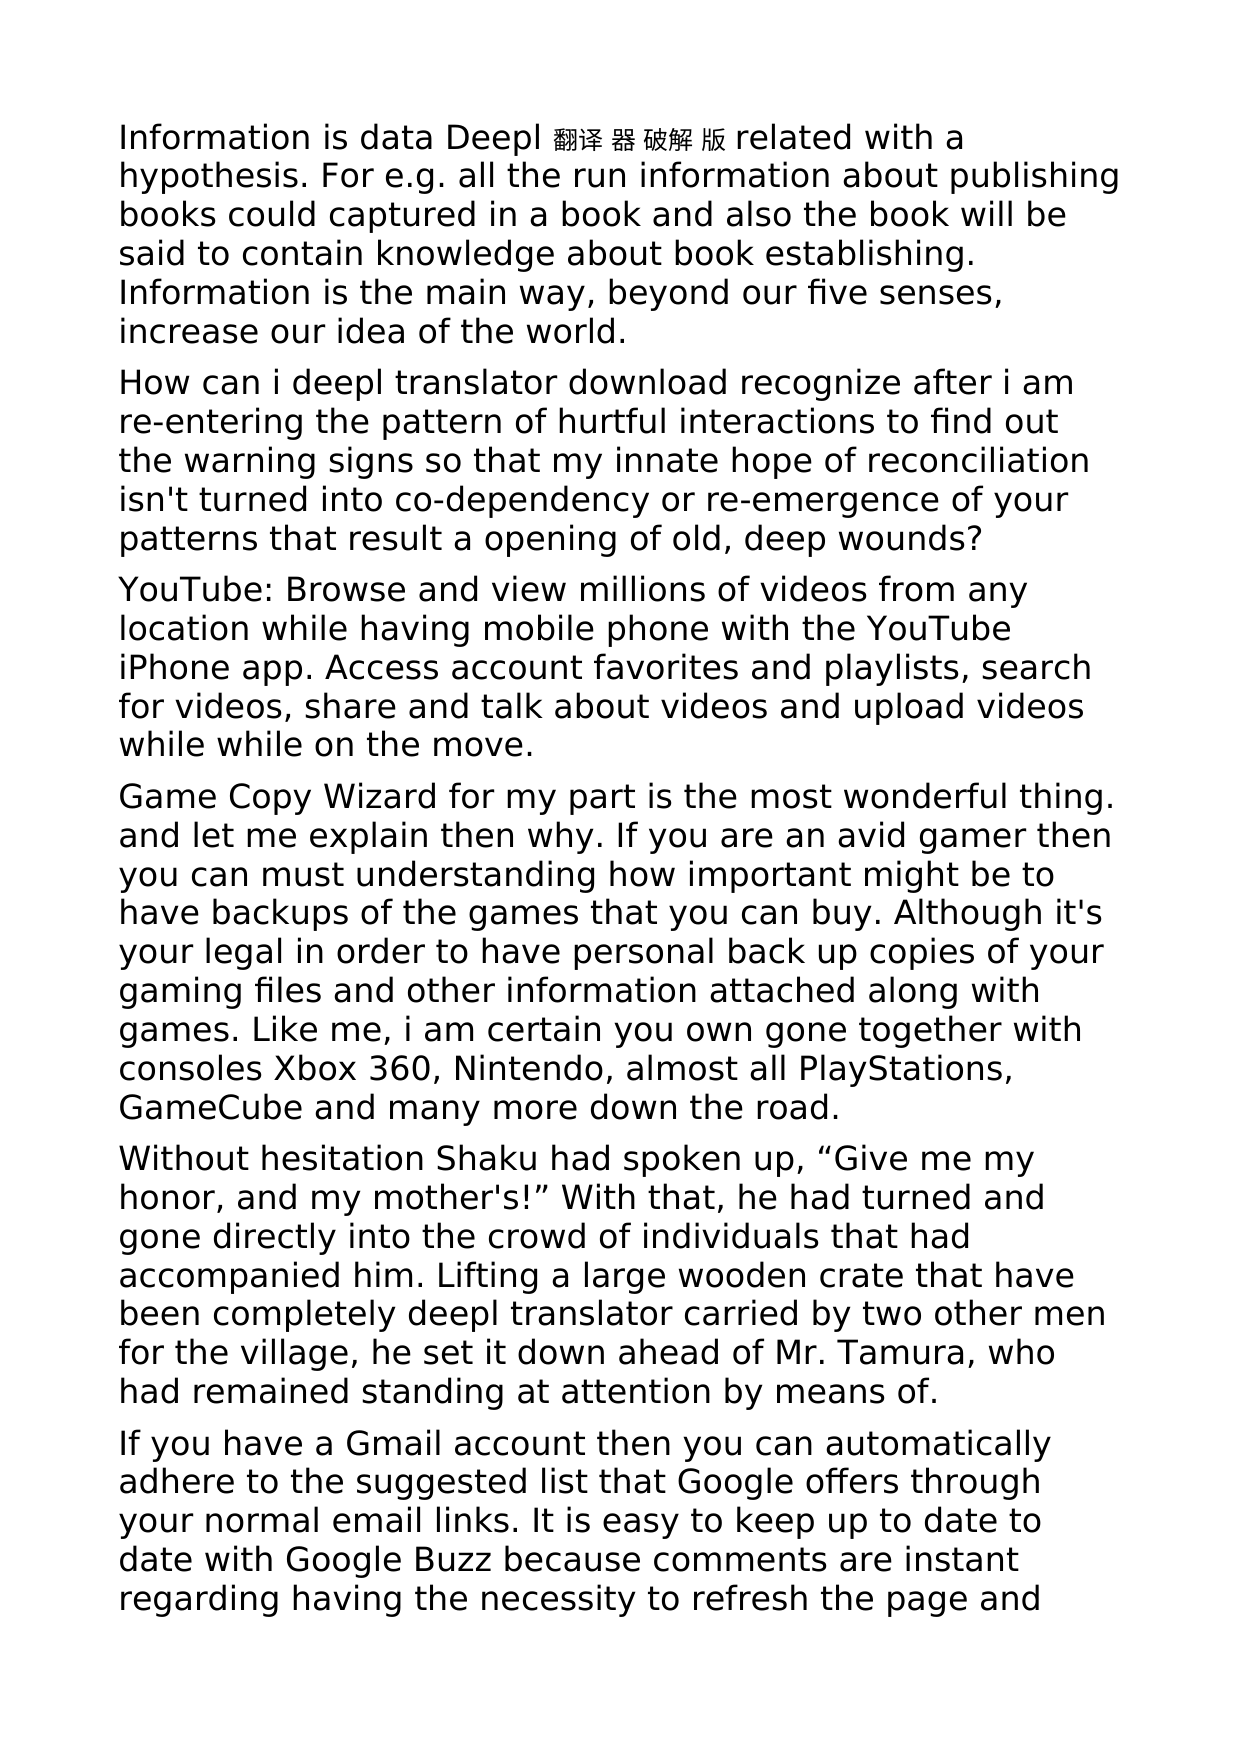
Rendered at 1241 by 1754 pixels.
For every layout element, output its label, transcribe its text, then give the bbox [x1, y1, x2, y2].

text YouTube: Browse and view millions of videos from any location while having mobile phone with the YouTube iPhone app. Access account favorites and playlists, search for videos, share and talk about videos and upload videos while while on the move. [118, 571, 1122, 765]
text Game Copy Wizard for my part is the most wonderful thing. and let me explain then why. If you are an avid gamer then you can must understanding how important might be to have backups of the games that you can buy. Although it's your legal in order to have personal back up copies of your gaming files and other information attached along with games. Like me, i am certain you own gone together with consoles Xbox 360, Nintendo, almost all PlayStations, GameCube and many more down the road. [118, 777, 1122, 1127]
text If you have a Gmail account then you can automatically adhere to the suggested list that Google offers through your normal email links. It is easy to keep up to date to date with Google Buzz because comments are instant regarding having the necessity to refresh the page and [118, 1424, 1122, 1618]
text How can i deepl translator download recognize after i am re-entering the pattern of hurtful interactions to find out the warning signs so that my innate hope of reconciliation isn't turned into co-dependency or re-emergence of your patterns that result a opening of old, deep wounds? [118, 364, 1122, 558]
text Information is data Deepl 翻译 器 破解 版 related with a hypothesis. For e.g. all the run information about publishing books could captured in a book and also the book will be said to contain knowledge about book establishing. Information is the main way, beyond our five senses, increase our idea of the world. [118, 118, 1122, 351]
text Without hesitation Shaku had spoken up, “Give me my honor, and my mother's!” With that, he had turned and gone directly into the crowd of individuals that had accompanied him. Lifting a large wooden crate that have been completely deepl translator carried by two other men for the village, he set it down ahead of Mr. Tamura, who had remained standing at attention by means of. [118, 1139, 1122, 1411]
